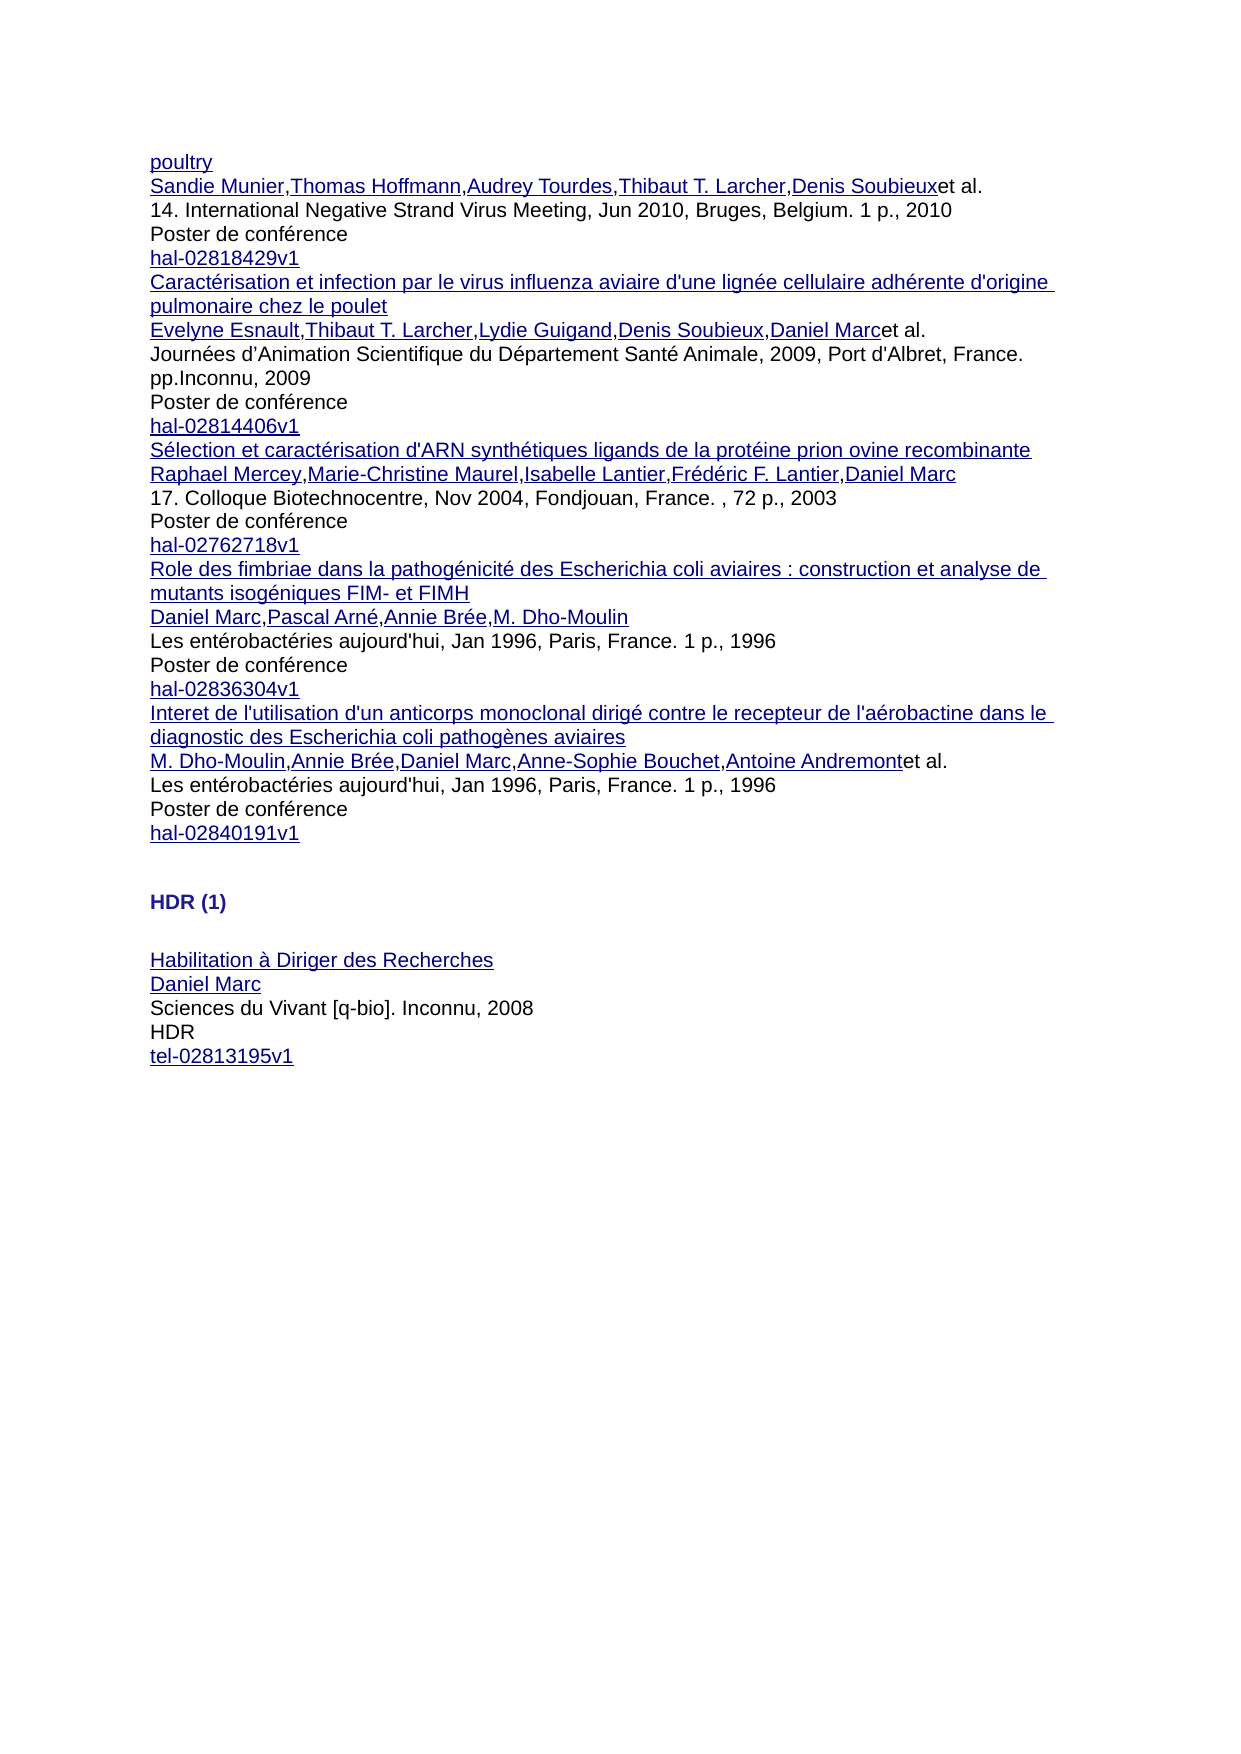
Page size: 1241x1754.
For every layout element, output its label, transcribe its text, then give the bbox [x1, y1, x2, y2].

table_cell Role des fimbriae dans la pathogénicité des Escherichia coli aviaires : construction et analyse de mutants isogéniques FIM- et FIMH Daniel Marc,Pascal Arné,Annie Brée,M. Dho-Moulin Les entérobactéries aujourd'hui, Jan 1996, Paris, France. 1 p., 1996 Poster de conférence hal-02836304v1 [150, 557, 1090, 701]
table_cell Interet de l'utilisation d'un anticorps monoclonal dirigé contre le recepteur de l'aérobactine dans le diagnostic des Escherichia coli pathogènes aviaires M. Dho-Moulin,Annie Brée,Daniel Marc,Anne-Sophie Bouchet,Antoine Andremontet al. Les entérobactéries aujourd'hui, Jan 1996, Paris, France. 1 p., 1996 Poster de conférence hal-02840191v1 [150, 701, 1090, 845]
subtitle HDR (1) [150, 889, 1090, 913]
table_header Habilitation à Diriger des Recherches Daniel Marc Sciences du Vivant [q-bio]. Inconnu, 2008 HDR tel-02813195v1 [150, 948, 1090, 1068]
table_cell Sélection et caractérisation d'ARN synthétiques ligands de la protéine prion ovine recombinante Raphael Mercey,Marie-Christine Maurel,Isabelle Lantier,Frédéric F. Lantier,Daniel Marc 17. Colloque Biotechnocentre, Nov 2004, Fondjouan, France. , 72 p., 2003 Poster de conférence hal-02762718v1 [150, 438, 1090, 557]
table_cell Caractérisation et infection par le virus influenza aviaire d'une lignée cellulaire adhérente d'origine pulmonaire chez le poulet Evelyne Esnault,Thibaut T. Larcher,Lydie Guigand,Denis Soubieux,Daniel Marcet al. Journées d’Animation Scientifique du Département Santé Animale, 2009, Port d'Albret, France. pp.Inconnu, 2009 Poster de conférence hal-02814406v1 [150, 270, 1090, 437]
table_cell poultry Sandie Munier,Thomas Hoffmann,Audrey Tourdes,Thibaut T. Larcher,Denis Soubieuxet al. 14. International Negative Strand Virus Meeting, Jun 2010, Bruges, Belgium. 1 p., 2010 Poster de conférence hal-02818429v1 [150, 150, 1090, 270]
